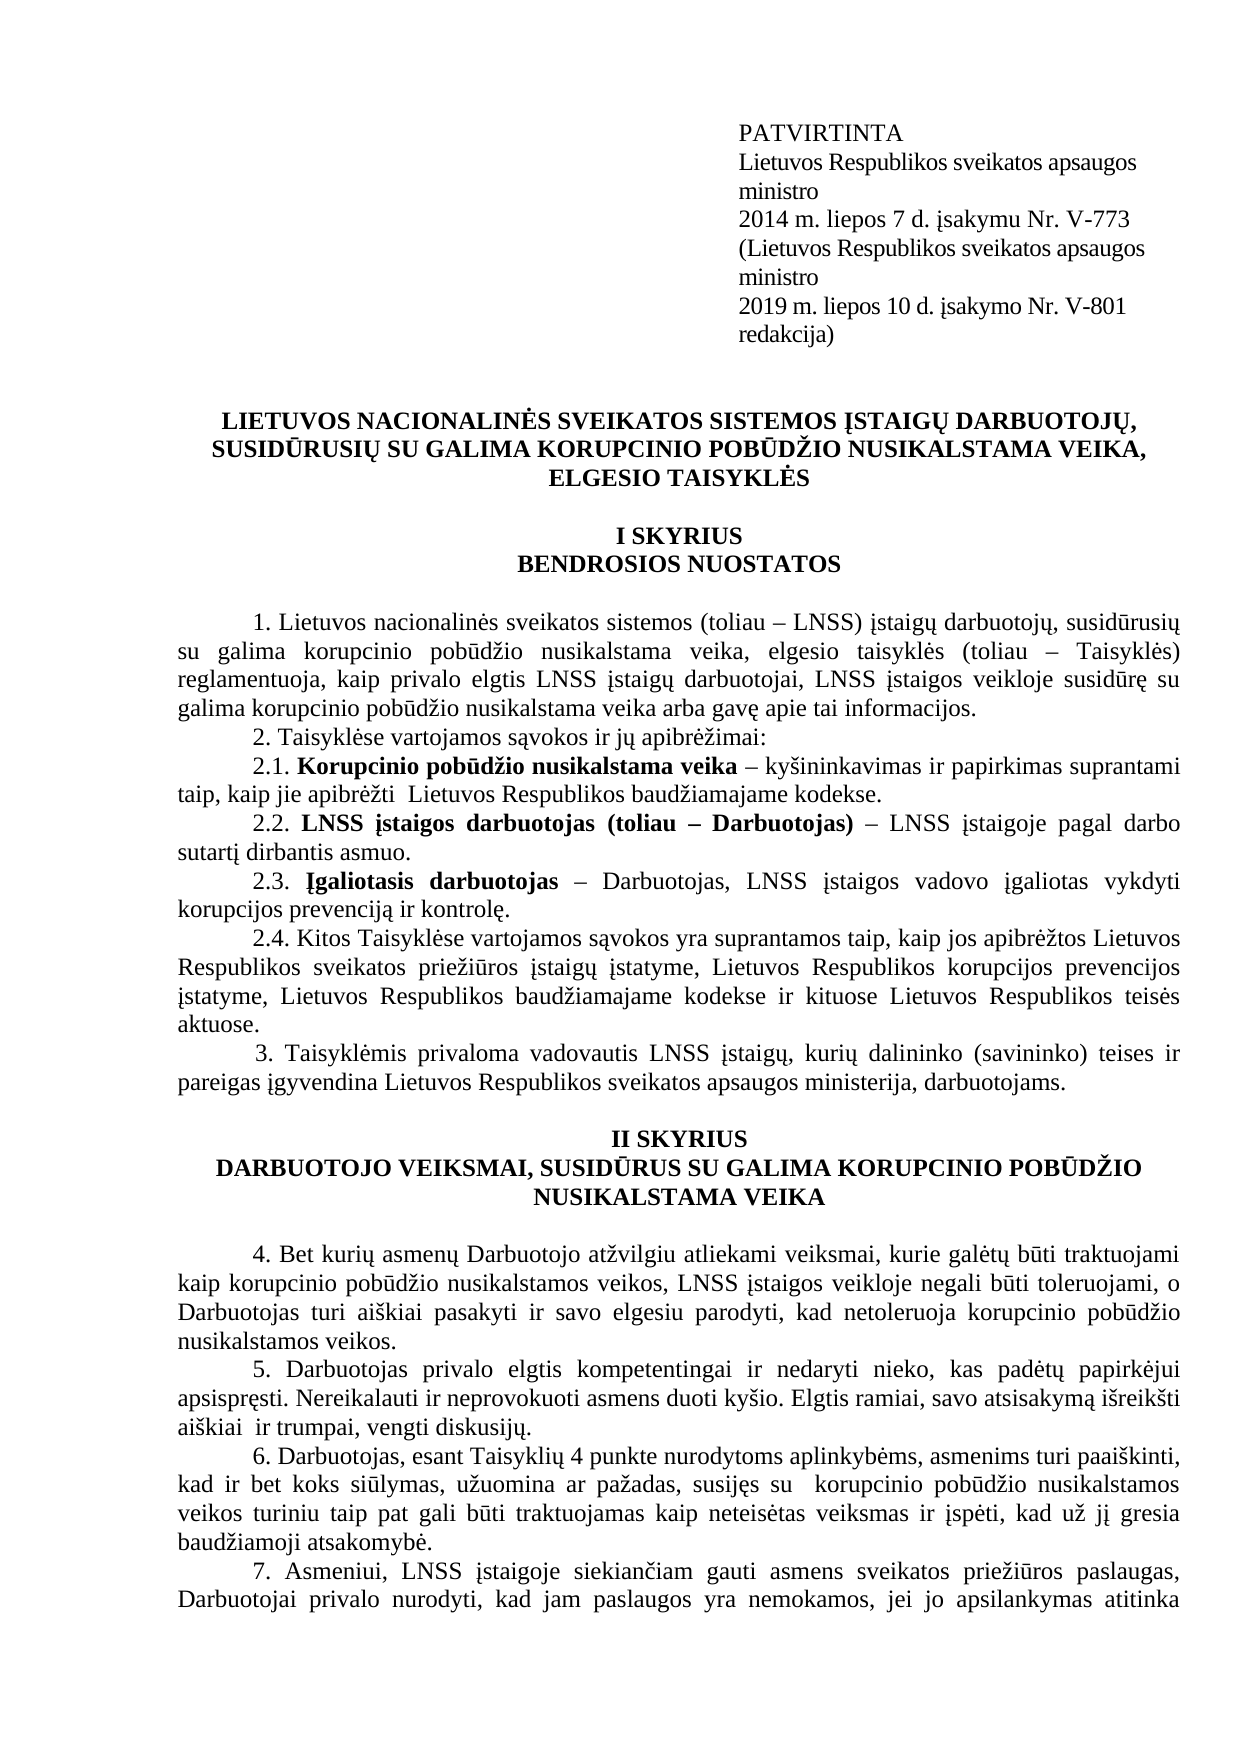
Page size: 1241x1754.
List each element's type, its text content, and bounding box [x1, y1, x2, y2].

text 6. Darbuotojas, esant Taisyklių 4 punkte nurodytoms aplinkybėms, asmenims turi paaiškinti, kad ir bet koks siūlymas, užuomina ar pažadas, susijęs su korupcinio pobūdžio nusikalstamos veikos turiniu taip pat gali būti traktuojamas kaip neteisėtas veiksmas ir įspėti, kad už jį gresia baudžiamoji atsakomybė. [177, 1441, 1181, 1556]
text DARBUOTOJO VEIKSMAI, SUSIDŪRUS SU GALIMA KORUPCINIO POBŪDŽIO NUSIKALSTAMA VEIKA [177, 1153, 1181, 1211]
text BENDROSIOS NUOSTATOS [177, 549, 1181, 578]
text 2. Taisyklėse vartojamos sąvokos ir jų apibrėžimai: [177, 722, 1181, 751]
text LIETUVOS NACIONALINĖS SVEIKATOS SISTEMOS ĮSTAIGŲ DARBUOTOJŲ, SUSIDŪRUSIŲ SU GALIMA KORUPCINIO POBŪDŽIO NUSIKALSTAMA VEIKA, ELGESIO TAISYKLĖS [177, 406, 1181, 492]
text 2.3. Įgaliotasis darbuotojas – Darbuotojas, LNSS įstaigos vadovo įgaliotas vykdyti korupcijos prevenciją ir kontrolę. [177, 866, 1181, 923]
text 2019 m. liepos 10 d. įsakymo Nr. V-801 [738, 291, 1181, 319]
text 7. Asmeniui, LNSS įstaigoje siekiančiam gauti asmens sveikatos priežiūros paslaugas, Darbuotojai privalo nurodyti, kad jam paslaugos yra nemokamos, jei jo apsilankymas atitinka [177, 1556, 1181, 1613]
text 3. Taisyklėmis privaloma vadovautis LNSS įstaigų, kurių dalininko (savininko) teises ir pareigas įgyvendina Lietuvos Respublikos sveikatos apsaugos ministerija, darbuotojams. [177, 1038, 1181, 1096]
text Lietuvos Respublikos sveikatos apsaugos ministro [738, 147, 1181, 204]
text (Lietuvos Respublikos sveikatos apsaugos ministro [738, 233, 1181, 291]
text 1. Lietuvos nacionalinės sveikatos sistemos (toliau – LNSS) įstaigų darbuotojų, susidūrusių su galima korupcinio pobūdžio nusikalstama veika, elgesio taisyklės (toliau – Taisyklės) reglamentuoja, kaip privalo elgtis LNSS įstaigų darbuotojai, LNSS įstaigos veikloje susidūrę su galima korupcinio pobūdžio nusikalstama veika arba gavę apie tai informacijos. [177, 607, 1181, 722]
text 2014 m. liepos 7 d. įsakymu Nr. V-773 [738, 204, 1181, 233]
text 4. Bet kurių asmenų Darbuotojo atžvilgiu atliekami veiksmai, kurie galėtų būti traktuojami kaip korupcinio pobūdžio nusikalstamos veikos, LNSS įstaigos veikloje negali būti toleruojami, o Darbuotojas turi aiškiai pasakyti ir savo elgesiu parodyti, kad netoleruoja korupcinio pobūdžio nusikalstamos veikos. [177, 1239, 1181, 1354]
text I SKYRIUS [177, 521, 1181, 549]
text PATVIRTINTA [738, 118, 1181, 147]
text 2.4. Kitos Taisyklėse vartojamos sąvokos yra suprantamos taip, kaip jos apibrėžtos Lietuvos Respublikos sveikatos priežiūros įstaigų įstatyme, Lietuvos Respublikos korupcijos prevencijos įstatyme, Lietuvos Respublikos baudžiamajame kodekse ir kituose Lietuvos Respublikos teisės aktuose. [177, 923, 1181, 1038]
text redakcija) [738, 319, 1181, 348]
text 2.1. Korupcinio pobūdžio nusikalstama veika – kyšininkavimas ir papirkimas suprantami taip, kaip jie apibrėžti Lietuvos Respublikos baudžiamajame kodekse. [177, 751, 1181, 808]
text 2.2. LNSS įstaigos darbuotojas (toliau – Darbuotojas) – LNSS įstaigoje pagal darbo sutartį dirbantis asmuo. [177, 808, 1181, 866]
text II SKYRIUS [177, 1124, 1181, 1153]
text 5. Darbuotojas privalo elgtis kompetentingai ir nedaryti nieko, kas padėtų papirkėjui apsispręsti. Nereikalauti ir neprovokuoti asmens duoti kyšio. Elgtis ramiai, savo atsisakymą išreikšti aiškiai ir trumpai, vengti diskusijų. [177, 1354, 1181, 1441]
